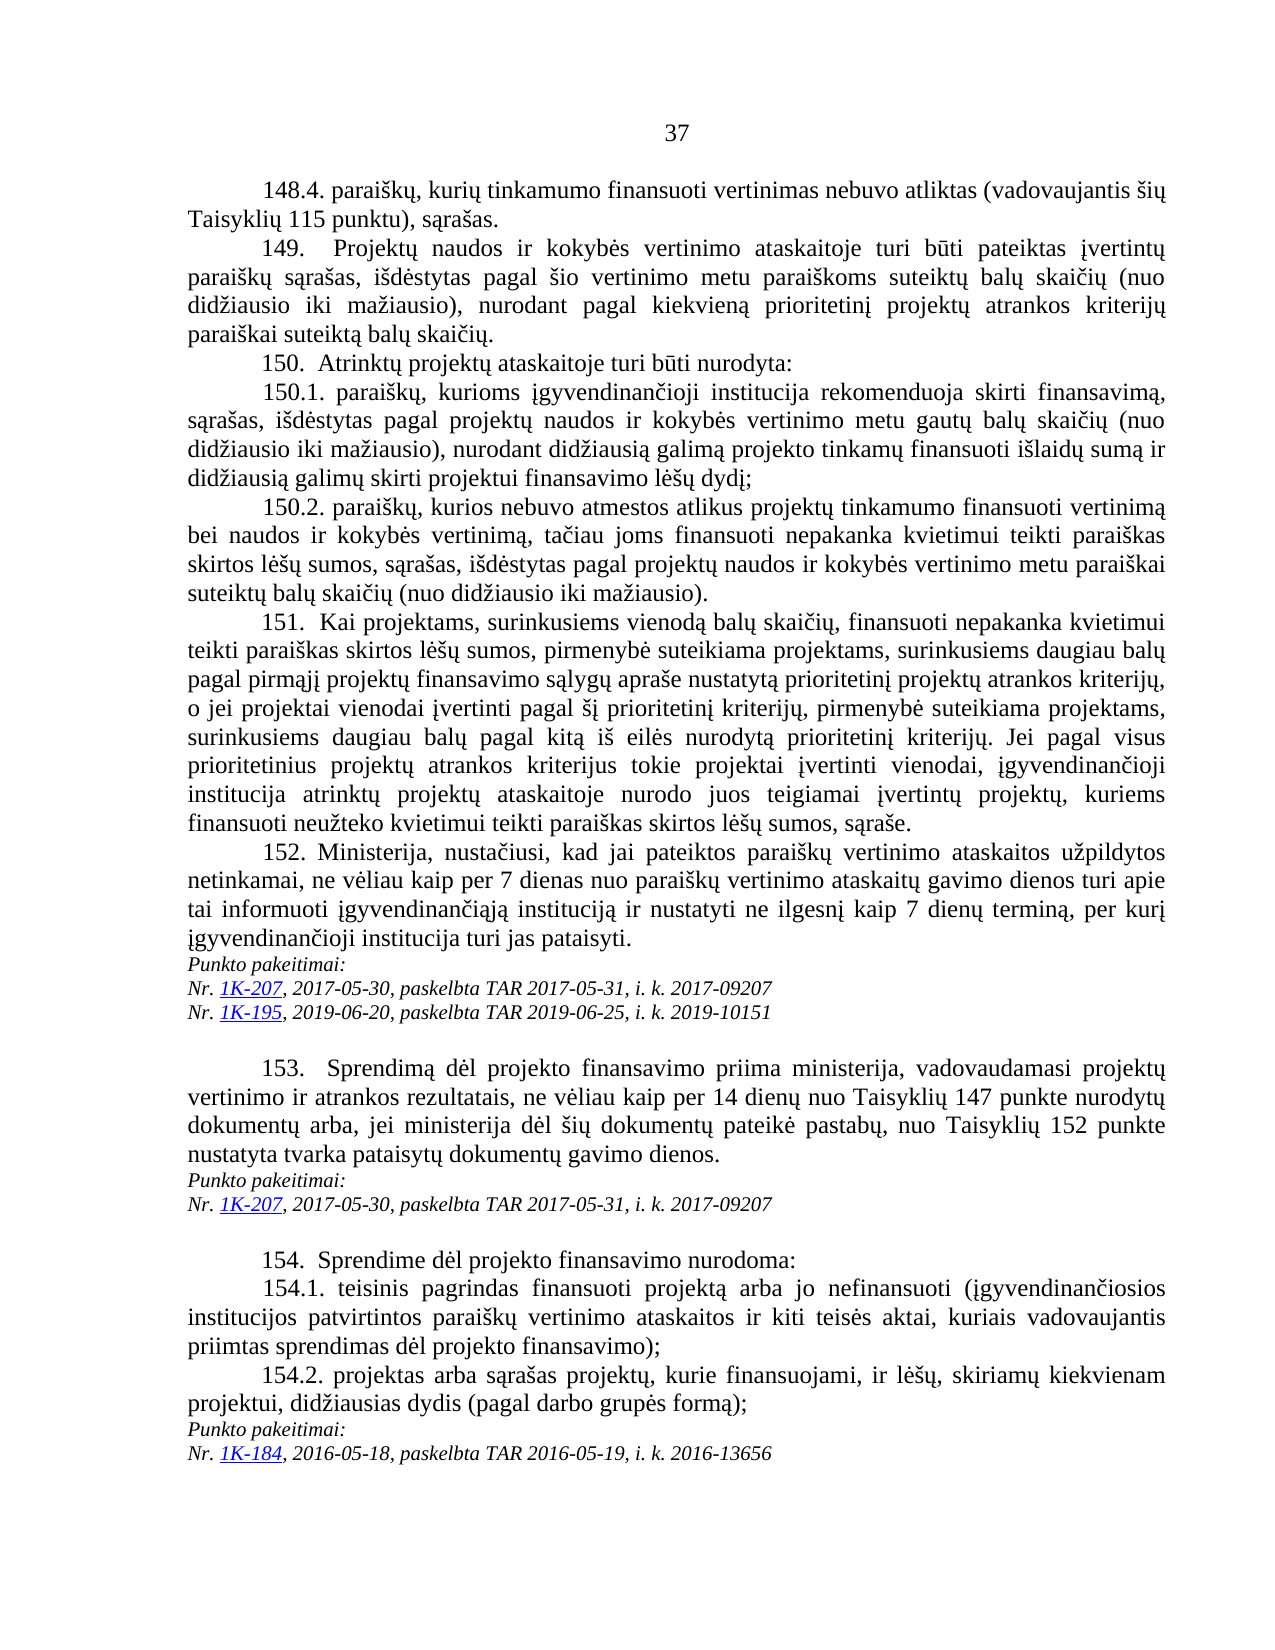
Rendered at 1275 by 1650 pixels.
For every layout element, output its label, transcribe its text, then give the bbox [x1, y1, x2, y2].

text Nr. 1K-184, 2016-05-18, paskelbta TAR 2016-05-19, i. k. 2016-13656 [187, 1441, 1167, 1465]
text 149. Projektų naudos ir kokybės vertinimo ataskaitoje turi būti pateiktas įvertintų paraiškų sąrašas, išdėstytas pagal šio vertinimo metu paraiškoms suteiktų balų skaičių (nuo didžiausio iki mažiausio), nurodant pagal kiekvieną prioritetinį projektų atrankos kriterijų paraiškai suteiktą balų skaičių. [187, 233, 1167, 348]
text 150.2. paraiškų, kurios nebuvo atmestos atlikus projektų tinkamumo finansuoti vertinimą bei naudos ir kokybės vertinimą, tačiau joms finansuoti nepakanka kvietimui teikti paraiškas skirtos lėšų sumos, sąrašas, išdėstytas pagal projektų naudos ir kokybės vertinimo metu paraiškai suteiktų balų skaičių (nuo didžiausio iki mažiausio). [187, 492, 1167, 607]
text 154.2. projektas arba sąrašas projektų, kurie finansuojami, ir lėšų, skiriamų kiekvienam projektui, didžiausias dydis (pagal darbo grupės formą); [187, 1360, 1167, 1417]
text 150. Atrinktų projektų ataskaitoje turi būti nurodyta: [187, 348, 1167, 377]
text Nr. 1K-207, 2017-05-30, paskelbta TAR 2017-05-31, i. k. 2017-09207 [187, 1192, 1167, 1216]
text Punkto pakeitimai: [187, 1168, 1167, 1192]
text 153. Sprendimą dėl projekto finansavimo priima ministerija, vadovaudamasi projektų vertinimo ir atrankos rezultatais, ne vėliau kaip per 14 dienų nuo Taisyklių 147 punkte nurodytų dokumentų arba, jei ministerija dėl šių dokumentų pateikė pastabų, nuo Taisyklių 152 punkte nustatyta tvarka pataisytų dokumentų gavimo dienos. [187, 1053, 1167, 1168]
text Punkto pakeitimai: [187, 952, 1167, 976]
text 154.1. teisinis pagrindas finansuoti projektą arba jo nefinansuoti (įgyvendinančiosios institucijos patvirtintos paraiškų vertinimo ataskaitos ir kiti teisės aktai, kuriais vadovaujantis priimtas sprendimas dėl projekto finansavimo); [187, 1273, 1167, 1360]
text 152. Ministerija, nustačiusi, kad jai pateiktos paraiškų vertinimo ataskaitos užpildytos netinkamai, ne vėliau kaip per 7 dienas nuo paraiškų vertinimo ataskaitų gavimo dienos turi apie tai informuoti įgyvendinančiąją instituciją ir nustatyti ne ilgesnį kaip 7 dienų terminą, per kurį įgyvendinančioji institucija turi jas pataisyti. [187, 837, 1167, 952]
text Nr. 1K-207, 2017-05-30, paskelbta TAR 2017-05-31, i. k. 2017-09207 [187, 976, 1167, 1000]
text 150.1. paraiškų, kurioms įgyvendinančioji institucija rekomenduoja skirti finansavimą, sąrašas, išdėstytas pagal projektų naudos ir kokybės vertinimo metu gautų balų skaičių (nuo didžiausio iki mažiausio), nurodant didžiausią galimą projekto tinkamų finansuoti išlaidų sumą ir didžiausią galimų skirti projektui finansavimo lėšų dydį; [187, 377, 1167, 492]
text 154. Sprendime dėl projekto finansavimo nurodoma: [187, 1245, 1167, 1273]
text 151. Kai projektams, surinkusiems vienodą balų skaičių, finansuoti nepakanka kvietimui teikti paraiškas skirtos lėšų sumos, pirmenybė suteikiama projektams, surinkusiems daugiau balų pagal pirmąjį projektų finansavimo sąlygų apraše nustatytą prioritetinį projektų atrankos kriterijų, o jei projektai vienodai įvertinti pagal šį prioritetinį kriterijų, pirmenybė suteikiama projektams, surinkusiems daugiau balų pagal kitą iš eilės nurodytą prioritetinį kriterijų. Jei pagal visus prioritetinius projektų atrankos kriterijus tokie projektai įvertinti vienodai, įgyvendinančioji institucija atrinktų projektų ataskaitoje nurodo juos teigiamai įvertintų projektų, kuriems finansuoti neužteko kvietimui teikti paraiškas skirtos lėšų sumos, sąraše. [187, 607, 1167, 837]
text 148.4. paraiškų, kurių tinkamumo finansuoti vertinimas nebuvo atliktas (vadovaujantis šių Taisyklių 115 punktu), sąrašas. [187, 176, 1167, 233]
text Punkto pakeitimai: [187, 1417, 1167, 1441]
text Nr. 1K-195, 2019-06-20, paskelbta TAR 2019-06-25, i. k. 2019-10151 [187, 1000, 1167, 1024]
